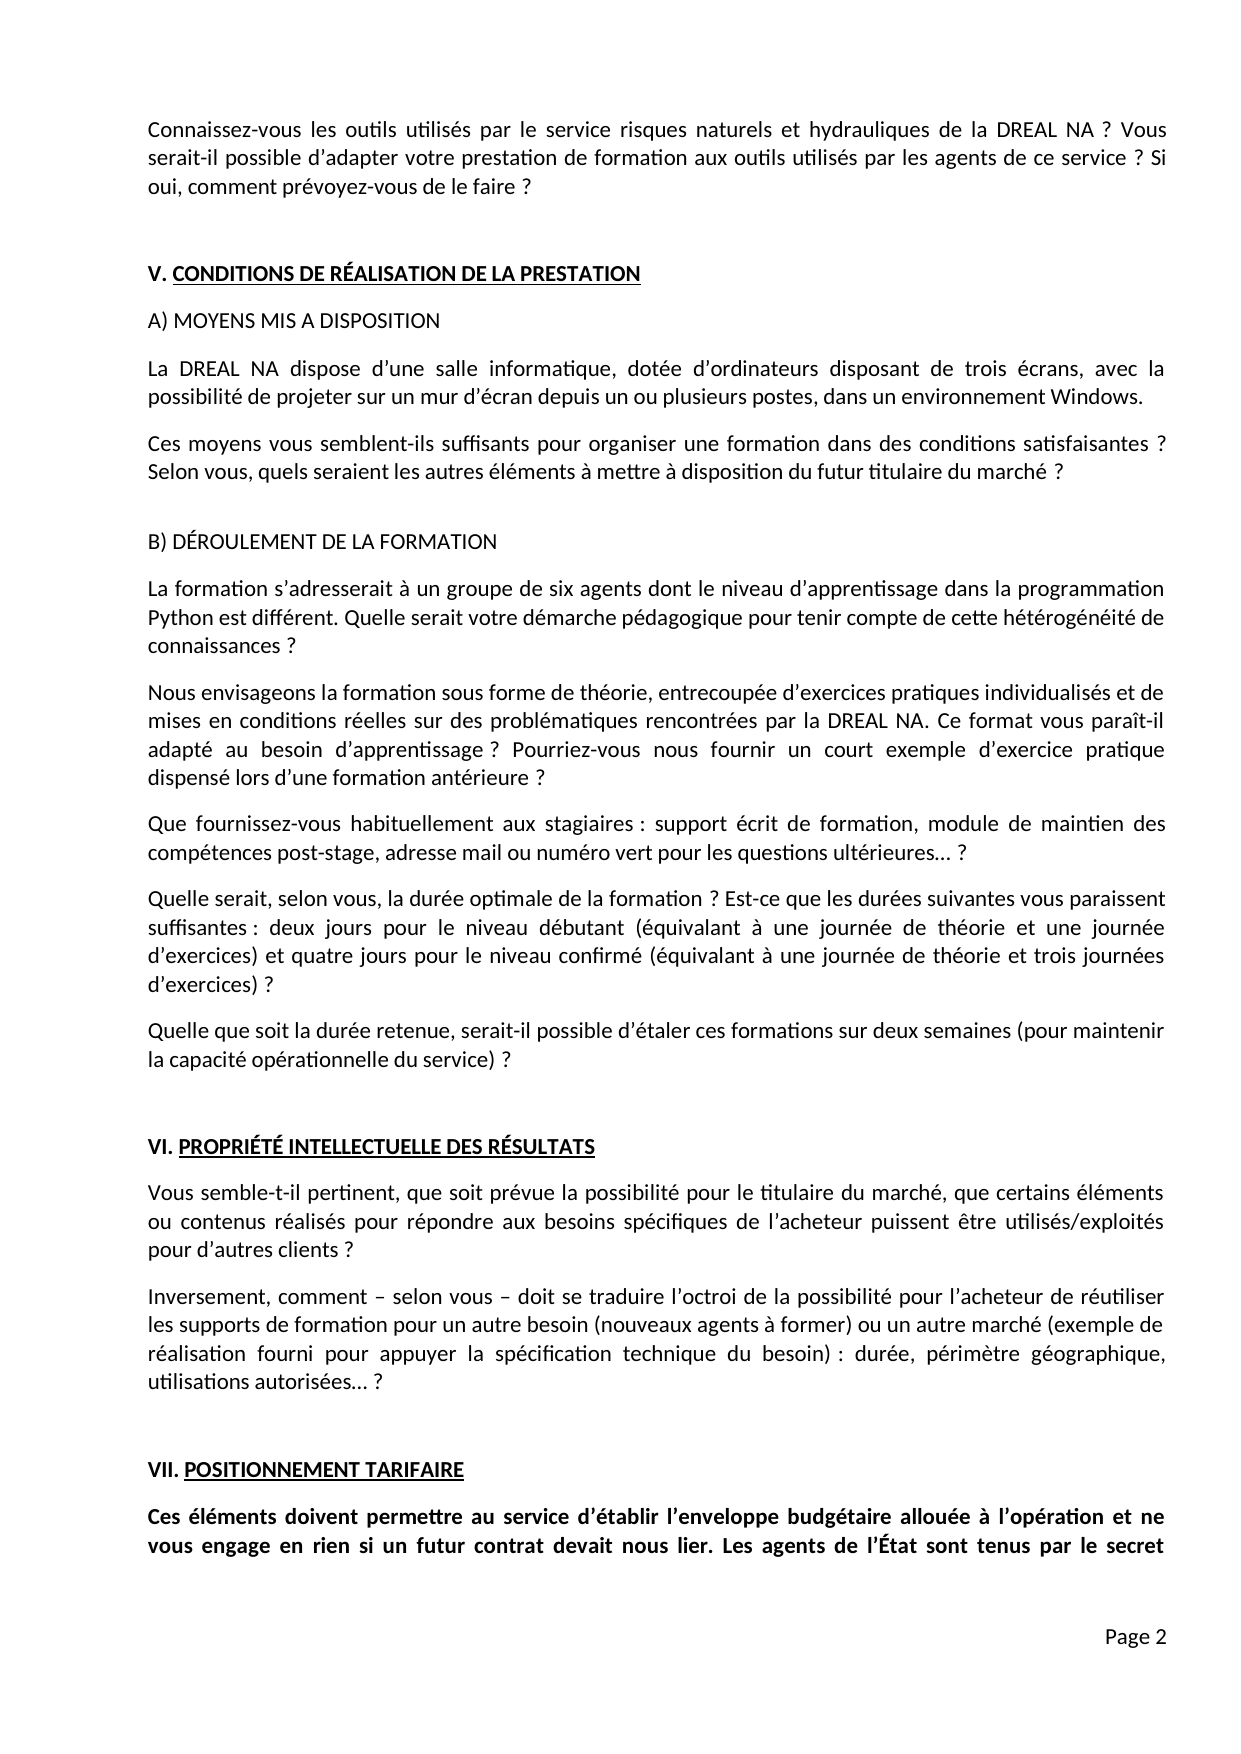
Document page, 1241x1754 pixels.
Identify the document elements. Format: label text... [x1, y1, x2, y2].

list La DREAL NA dispose d’une salle informatique, dotée d’ordinateurs disposant de trois écrans, avec la possibilité de projeter sur un mur d’écran depuis un ou plusieurs postes, dans un environnement Windows. [148, 354, 1167, 411]
text B) DÉROULEMENT DE LA FORMATION [148, 527, 1167, 555]
list Quelle que soit la durée retenue, serait-il possible d’étaler ces formations sur deux semaines (pour maintenir la capacité opérationnelle du service) ? [148, 1016, 1167, 1073]
list Connaissez-vous les outils utilisés par le service risques naturels et hydrauliques de la DREAL NA ? Vous serait-il possible d’adapter votre prestation de formation aux outils utilisés par les agents de ce service ? Si oui, comment prévoyez-vous de le faire ? [148, 114, 1167, 200]
list Que fournissez-vous habituellement aux stagiaires : support écrit de formation, module de maintien des compétences post-stage, adresse mail ou numéro vert pour les questions ultérieures… ? [148, 809, 1167, 866]
text V. CONDITIONS DE RÉALISATION DE LA PRESTATION [148, 259, 1167, 288]
list Vous semble-t-il pertinent, que soit prévue la possibilité pour le titulaire du marché, que certains éléments ou contenus réalisés pour répondre aux besoins spécifiques de l’acheteur puissent être utilisés/exploités pour d’autres clients ? [148, 1178, 1167, 1264]
list Quelle serait, selon vous, la durée optimale de la formation ? Est-ce que les durées suivantes vous paraissent suffisantes : deux jours pour le niveau débutant (équivalant à une journée de théorie et une journée d’exercices) et quatre jours pour le niveau confirmé (équivalant à une journée de théorie et trois journées d’exercices) ? [148, 884, 1167, 998]
text A) MOYENS MIS A DISPOSITION [148, 306, 1167, 335]
list Nous envisageons la formation sous forme de théorie, entrecoupée d’exercices pratiques individualisés et de mises en conditions réelles sur des problématiques rencontrées par la DREAL NA. Ce format vous paraît-il adapté au besoin d’apprentissage ? Pourriez-vous nous fournir un court exemple d’exercice pratique dispensé lors d’une formation antérieure ? [148, 677, 1167, 792]
list La formation s’adresserait à un groupe de six agents dont le niveau d’apprentissage dans la programmation Python est différent. Quelle serait votre démarche pédagogique pour tenir compte de cette hétérogénéité de connaissances ? [148, 574, 1167, 660]
list Ces moyens vous semblent-ils suffisants pour organiser une formation dans des conditions satisfaisantes ? Selon vous, quels seraient les autres éléments à mettre à disposition du futur titulaire du marché ? [148, 428, 1167, 486]
text VII. POSITIONNEMENT TARIFAIRE [148, 1455, 1167, 1483]
list Inversement, comment – selon vous – doit se traduire l’octroi de la possibilité pour l’acheteur de réutiliser les supports de formation pour un autre besoin (nouveaux agents à former) ou un autre marché (exemple de réalisation fourni pour appuyer la spécification technique du besoin) : durée, périmètre géographique, utilisations autorisées… ? [148, 1282, 1167, 1396]
text VI. PROPRIÉTÉ INTELLECTUELLE DES RÉSULTATS [148, 1132, 1167, 1161]
